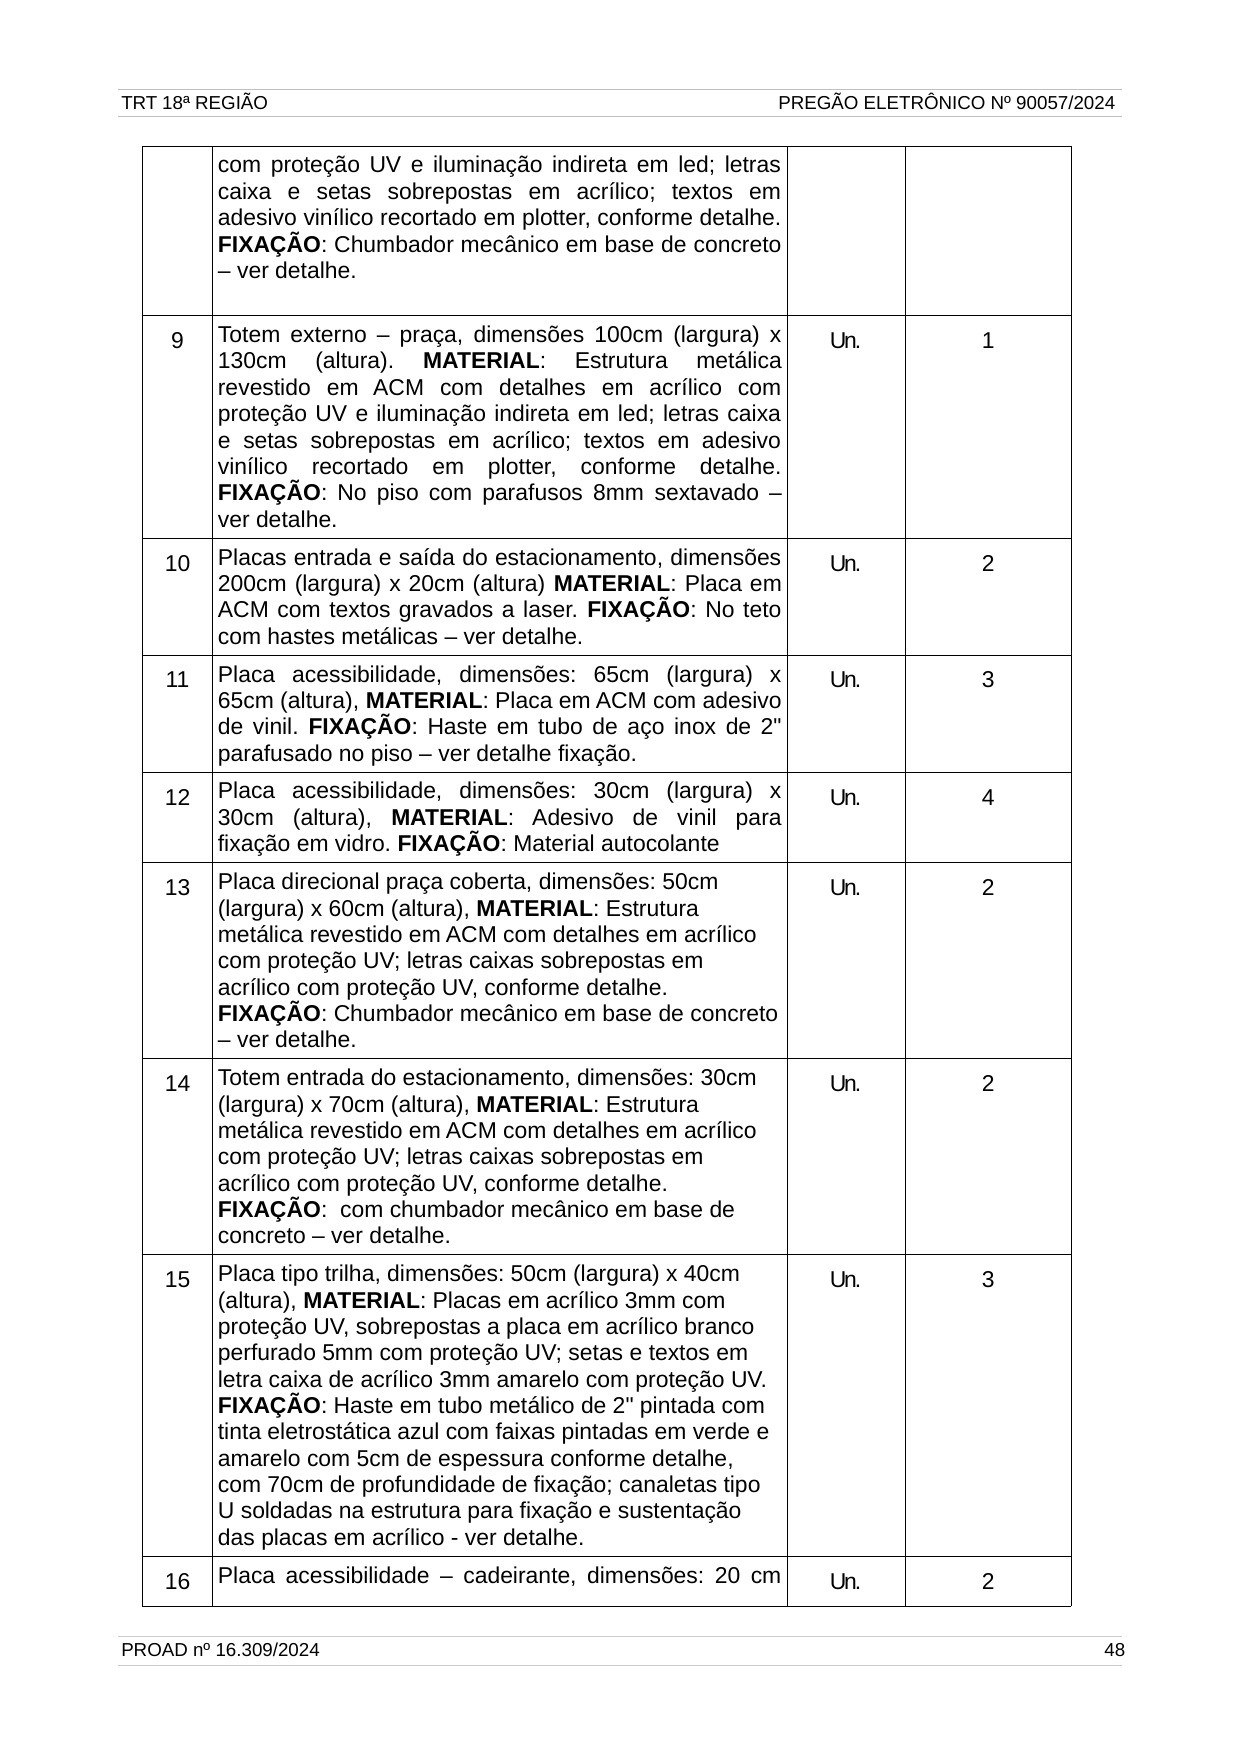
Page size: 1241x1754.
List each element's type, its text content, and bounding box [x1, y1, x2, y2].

table_cell 16 [143, 1557, 212, 1606]
table_cell Un. [788, 1059, 905, 1254]
table_cell 2 [906, 1059, 1071, 1254]
table_cell Un. [788, 863, 905, 1058]
table_cell 2 [906, 539, 1071, 655]
table_cell Totem externo – praça, dimensões 100cm (largura) x 130cm (altura). MATERIAL: Estrutura metálica revestido em ACM com detalhes em acrílico com proteção UV e iluminação indireta em led; letras caixa e setas sobrepostas em acrílico; textos em adesivo vinílico recortado em plotter, conforme detalhe. FIXAÇÃO: No piso com parafusos 8mm sextavado – ver detalhe. [213, 316, 787, 538]
table_cell 2 [906, 863, 1071, 1058]
table_cell Placa tipo trilha, dimensões: 50cm (largura) x 40cm (altura), MATERIAL: Placas em acrílico 3mm com proteção UV, sobrepostas a placa em acrílico branco perfurado 5mm com proteção UV; setas e textos em letra caixa de acrílico 3mm amarelo com proteção UV. FIXAÇÃO: Haste em tubo metálico de 2" pintada com tinta eletrostática azul com faixas pintadas em verde e amarelo com 5cm de espessura conforme detalhe, com 70cm de profundidade de fixação; canaletas tipo U soldadas na estrutura para fixação e sustentação das placas em acrílico - ver detalhe. [213, 1255, 787, 1556]
table_cell Un. [788, 656, 905, 772]
table_cell [906, 147, 1071, 315]
table_cell Un. [788, 773, 905, 862]
table_cell 15 [143, 1255, 212, 1556]
table_cell com proteção UV e iluminação indireta em led; letras caixa e setas sobrepostas em acrílico; textos em adesivo vinílico recortado em plotter, conforme detalhe. FIXAÇÃO: Chumbador mecânico em base de concreto – ver detalhe. [213, 147, 787, 315]
table_cell Placa acessibilidade – cadeirante, dimensões: 20 cm [213, 1557, 787, 1606]
table_cell 2 [906, 1557, 1071, 1606]
table_cell 12 [143, 773, 212, 862]
table_cell 3 [906, 656, 1071, 772]
table_cell Un. [788, 316, 905, 538]
table_cell Un. [788, 1255, 905, 1556]
table_cell [143, 147, 212, 315]
table_cell 13 [143, 863, 212, 1058]
table_cell Totem entrada do estacionamento, dimensões: 30cm (largura) x 70cm (altura), MATERIAL: Estrutura metálica revestido em ACM com detalhes em acrílico com proteção UV; letras caixas sobrepostas em acrílico com proteção UV, conforme detalhe. FIXAÇÃO: com chumbador mecânico em base de concreto – ver detalhe. [213, 1059, 787, 1254]
table_cell [788, 147, 905, 315]
table_cell Placa acessibilidade, dimensões: 65cm (largura) x 65cm (altura), MATERIAL: Placa em ACM com adesivo de vinil. FIXAÇÃO: Haste em tubo de aço inox de 2" parafusado no piso – ver detalhe fixação. [213, 656, 787, 772]
table_cell Placa acessibilidade, dimensões: 30cm (largura) x 30cm (altura), MATERIAL: Adesivo de vinil para fixação em vidro. FIXAÇÃO: Material autocolante [213, 773, 787, 862]
table_cell 11 [143, 656, 212, 772]
table_cell Placas entrada e saída do estacionamento, dimensões 200cm (largura) x 20cm (altura) MATERIAL: Placa em ACM com textos gravados a laser. FIXAÇÃO: No teto com hastes metálicas – ver detalhe. [213, 539, 787, 655]
table_cell Placa direcional praça coberta, dimensões: 50cm (largura) x 60cm (altura), MATERIAL: Estrutura metálica revestido em ACM com detalhes em acrílico com proteção UV; letras caixas sobrepostas em acrílico com proteção UV, conforme detalhe. FIXAÇÃO: Chumbador mecânico em base de concreto – ver detalhe. [213, 863, 787, 1058]
table_cell Un. [788, 1557, 905, 1606]
table_cell 1 [906, 316, 1071, 538]
table_cell 3 [906, 1255, 1071, 1556]
table_cell 4 [906, 773, 1071, 862]
table_cell Un. [788, 539, 905, 655]
table_cell 10 [143, 539, 212, 655]
table_cell 9 [143, 316, 212, 538]
table_cell 14 [143, 1059, 212, 1254]
